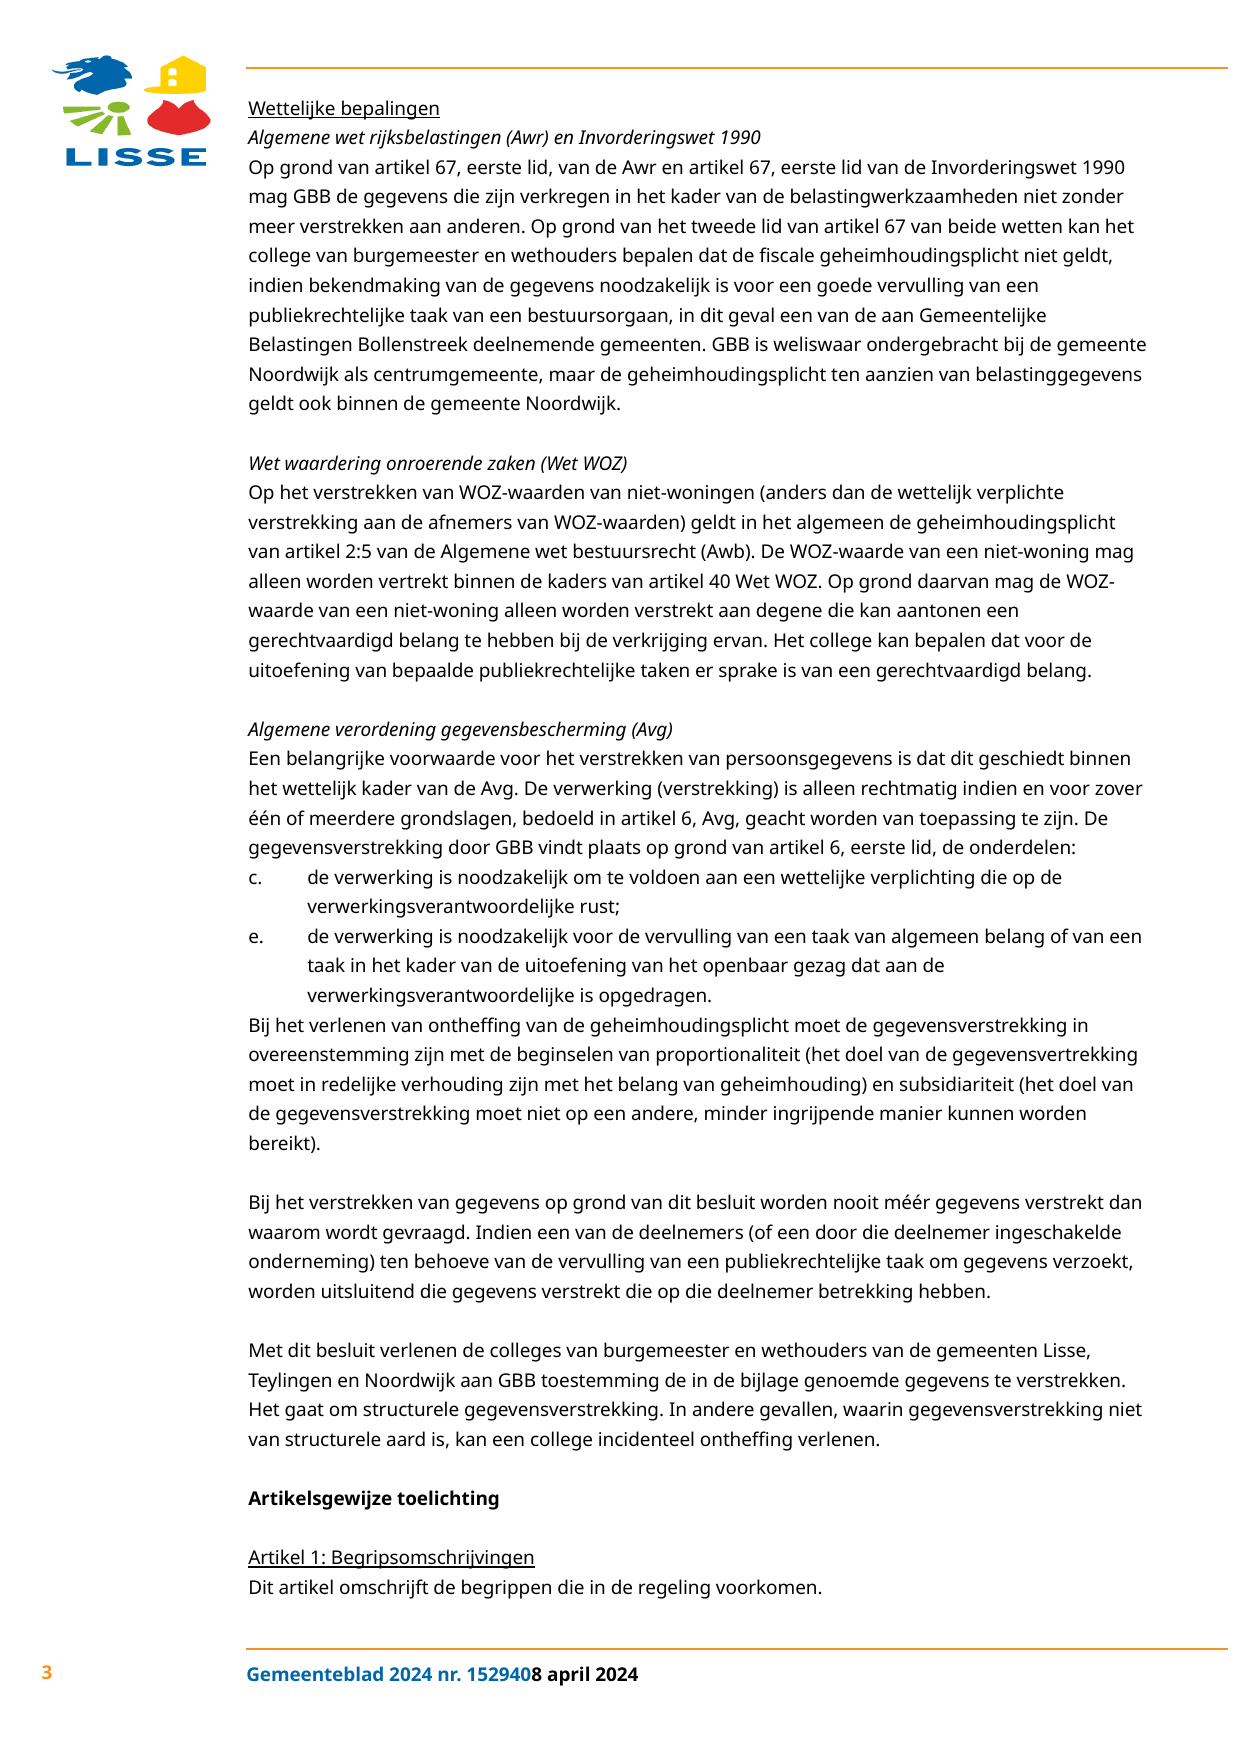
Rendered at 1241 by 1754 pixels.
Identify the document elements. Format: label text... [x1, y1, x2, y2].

text Een belangrijke voorwaarde voor het verstrekken van persoonsgegevens is dat dit geschiedt binnen het wettelijk kader van de Avg. De verwerking (verstrekking) is alleen rechtmatig indien en voor zover één of meerdere grondslagen, bedoeld in artikel 6, Avg, geacht worden van toepassing te zijn. De gegevensverstrekking door GBB vindt plaats op grond van artikel 6, eerste lid, de onderdelen: [248, 746, 1152, 860]
text Wettelijke bepalingen [248, 95, 1152, 121]
text Bij het verlenen van ontheffing van de geheimhoudingsplicht moet de gegevensverstrekking in overeenstemming zijn met de beginselen van proportionaliteit (het doel van de gegevensvertrekking moet in redelijke verhouding zijn met het belang van geheimhouding) en subsidiariteit (het doel van de gegevensverstrekking moet niet op een andere, minder ingrijpende manier kunnen worden bereikt). [248, 1012, 1152, 1156]
text Algemene verordening gegevensbescherming (Avg) [248, 716, 1152, 742]
list de verwerking is noodzakelijk om te voldoen aan een wettelijke verplichting die op de verwerkingsverantwoordelijke rust; [248, 864, 1152, 919]
text Wet waardering onroerende zaken (Wet WOZ) [248, 450, 1152, 476]
list de verwerking is noodzakelijk voor de vervulling van een taak van algemeen belang of van een taak in het kader van de uitoefening van het openbaar gezag dat aan de verwerkingsverantwoordelijke is opgedragen. [248, 923, 1152, 1008]
text Artikel 1: Begripsomschrijvingen [248, 1544, 1152, 1570]
text Op grond van artikel 67, eerste lid, van de Awr en artikel 67, eerste lid van de Invorderingswet 1990 mag GBB de gegevens die zijn verkregen in het kader van de belastingwerkzaamheden niet zonder meer verstrekken aan anderen. Op grond van het tweede lid van artikel 67 van beide wetten kan het college van burgemeester en wethouders bepalen dat de fiscale geheimhoudingsplicht niet geldt, indien bekendmaking van de gegevens noodzakelijk is voor een goede vervulling van een publiekrechtelijke taak van een bestuursorgaan, in dit geval een van de aan Gemeentelijke Belastingen Bollenstreek deelnemende gemeenten. GBB is weliswaar ondergebracht bij de gemeente Noordwijk als centrumgemeente, maar de geheimhoudingsplicht ten aanzien van belastinggegevens geldt ook binnen de gemeente Noordwijk. [248, 154, 1152, 416]
text Met dit besluit verlenen de colleges van burgemeester en wethouders van de gemeenten Lisse, Teylingen en Noordwijk aan GBB toestemming de in de bijlage genoemde gegevens te verstrekken. Het gaat om structurele gegevensverstrekking. In andere gevallen, waarin gegevensverstrekking niet van structurele aard is, kan een college incidenteel ontheffing verlenen. [248, 1337, 1152, 1452]
text Bij het verstrekken van gegevens op grond van dit besluit worden nooit méér gegevens verstrekt dan waarom wordt gevraagd. Indien een van de deelnemers (of een door die deelnemer ingeschakelde onderneming) ten behoeve van de vervulling van een publiekrechtelijke taak om gegevens verzoekt, worden uitsluitend die gegevens verstrekt die op die deelnemer betrekking hebben. [248, 1189, 1152, 1304]
text Op het verstrekken van WOZ-waarden van niet-woningen (anders dan de wettelijk verplichte verstrekking aan de afnemers van WOZ-waarden) geldt in het algemeen de geheimhoudingsplicht van artikel 2:5 van de Algemene wet bestuursrecht (Awb). De WOZ-waarde van een niet-woning mag alleen worden vertrekt binnen de kaders van artikel 40 Wet WOZ. Op grond daarvan mag de WOZ-waarde van een niet-woning alleen worden verstrekt aan degene die kan aantonen een gerechtvaardigd belang te hebben bij de verkrijging ervan. Het college kan bepalen dat voor de uitoefening van bepaalde publiekrechtelijke taken er sprake is van een gerechtvaardigd belang. [248, 479, 1152, 683]
picture [41, 47, 231, 172]
text Algemene wet rijksbelastingen (Awr) en Invorderingswet 1990 [248, 124, 1152, 150]
text Artikelsgewijze toelichting [248, 1485, 1152, 1511]
text Dit artikel omschrijft de begrippen die in de regeling voorkomen. [248, 1574, 1152, 1600]
